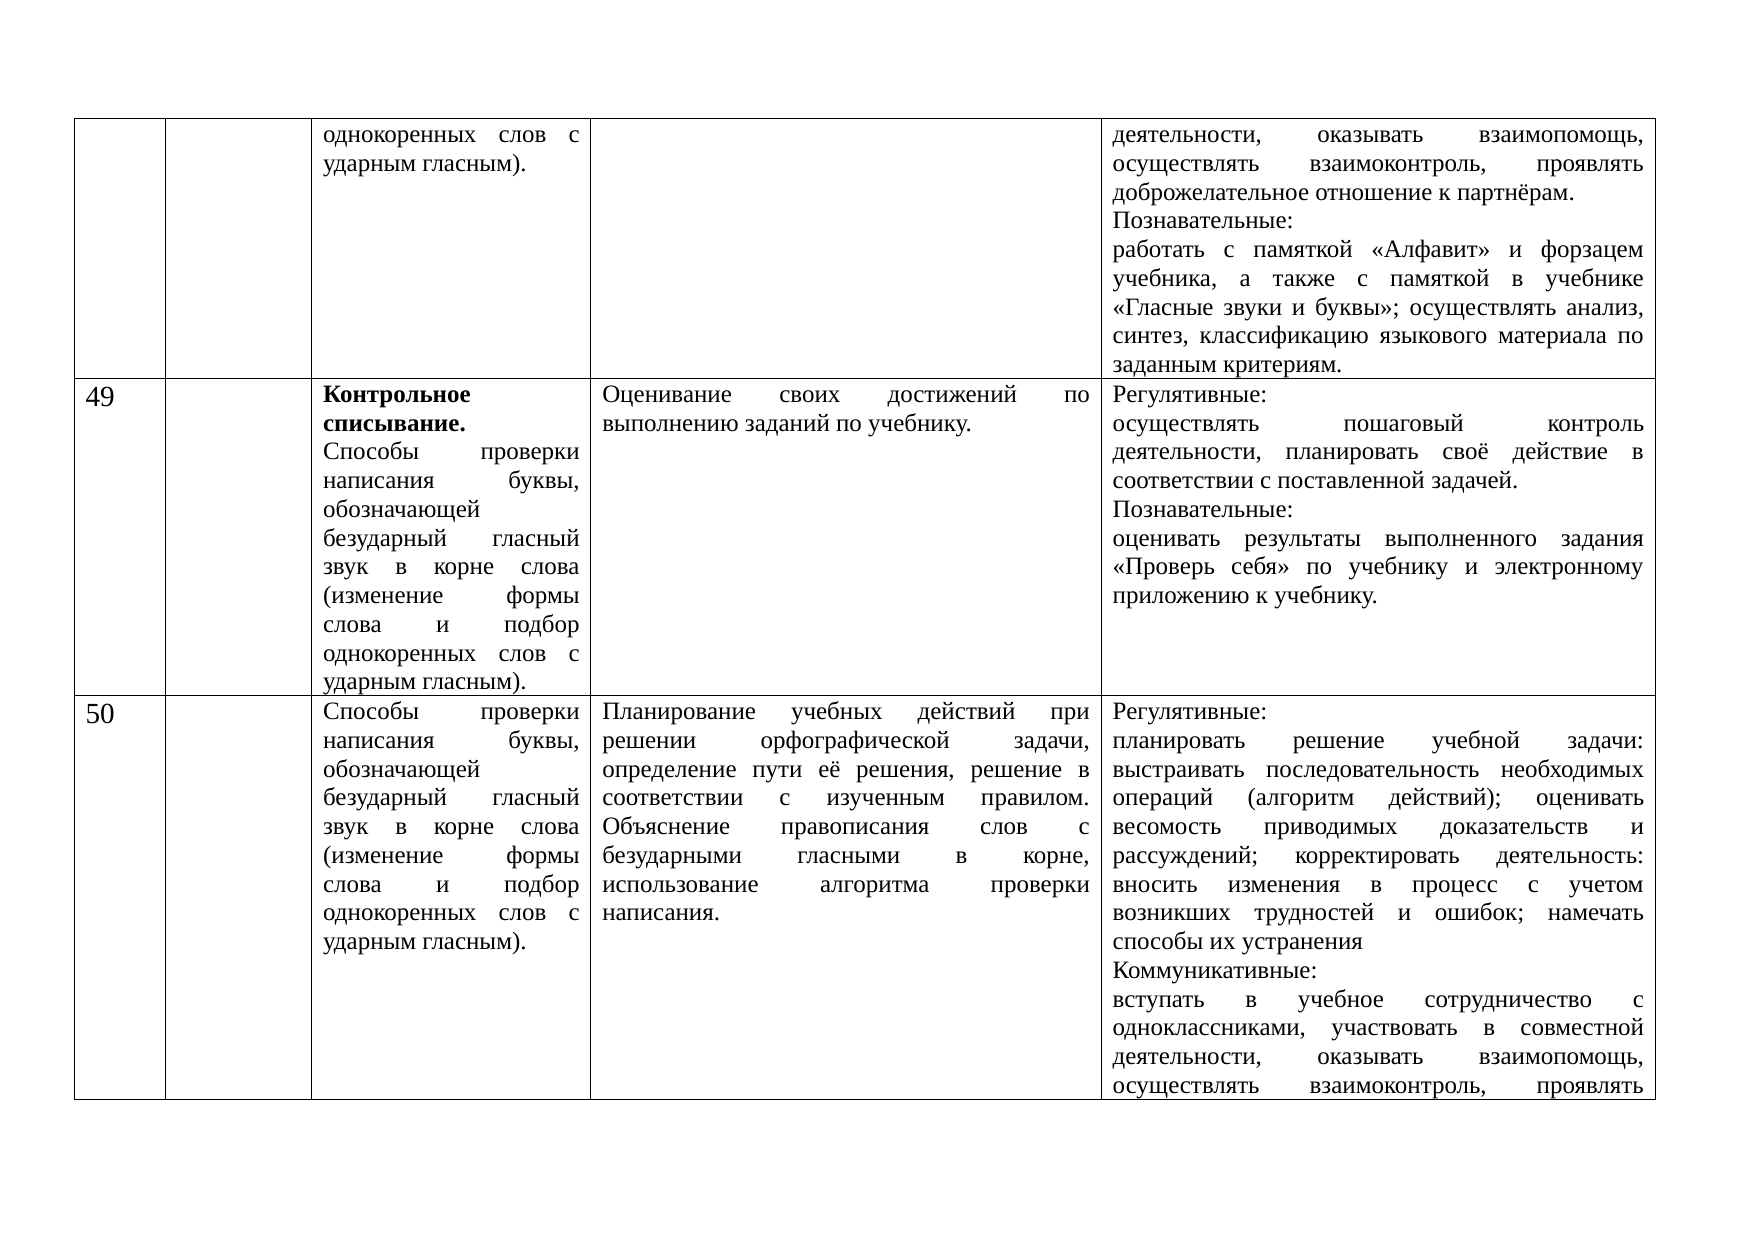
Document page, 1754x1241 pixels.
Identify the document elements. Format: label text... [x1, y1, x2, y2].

table_cell [166, 379, 311, 695]
table_cell Планирование учебных действий при решении орфографической задачи, определение пути её решения, решение в соответствии с изученным правилом. Объяснение правописания слов с безударными гласными в корне, использование алгоритма проверки написания. [591, 696, 1101, 1099]
table_cell 50 [75, 696, 165, 1099]
table_cell Регулятивные: осуществлять пошаговый контроль деятельности, планировать своё действие в соответствии с поставленной задачей. Познавательные: оценивать результаты выполненного задания «Проверь себя» по учебнику и электронному приложению к учебнику. [1102, 379, 1655, 695]
table_cell Оценивание своих достижений по выполнению заданий по учебнику. [591, 379, 1101, 695]
table_cell [166, 696, 311, 1099]
table_cell [166, 119, 311, 378]
table_cell Контрольное списывание. Способы проверки написания буквы, обозначающей безударный гласный звук в корне слова (изменение формы слова и подбор однокоренных слов с ударным гласным). [312, 379, 590, 695]
table_cell [75, 119, 165, 378]
table_cell однокоренных слов с ударным гласным). [312, 119, 590, 378]
table_cell Регулятивные: планировать решение учебной задачи: выстраивать последовательность необходимых операций (алгоритм действий); оценивать весомость приводимых доказательств и рассуждений; корректировать деятельность: вносить изменения в процесс с учетом возникших трудностей и ошибок; намечать способы их устранения Коммуникативные: вступать в учебное сотрудничество с одноклассниками, участвовать в совместной деятельности, оказывать взаимопомощь, осуществлять взаимоконтроль, проявлять [1102, 696, 1655, 1099]
table_cell [591, 119, 1101, 378]
table_cell Способы проверки написания буквы, обозначающей безударный гласный звук в корне слова (изменение формы слова и подбор однокоренных слов с ударным гласным). [312, 696, 590, 1099]
table_cell деятельности, оказывать взаимопомощь, осуществлять взаимоконтроль, проявлять доброжелательное отношение к партнёрам. Познавательные: работать с памяткой «Алфавит» и форзацем учебника, а также с памяткой в учебнике «Гласные звуки и буквы»; осуществлять анализ, синтез, классификацию языкового материала по заданным критериям. [1102, 119, 1655, 378]
table_cell 49 [75, 379, 165, 695]
